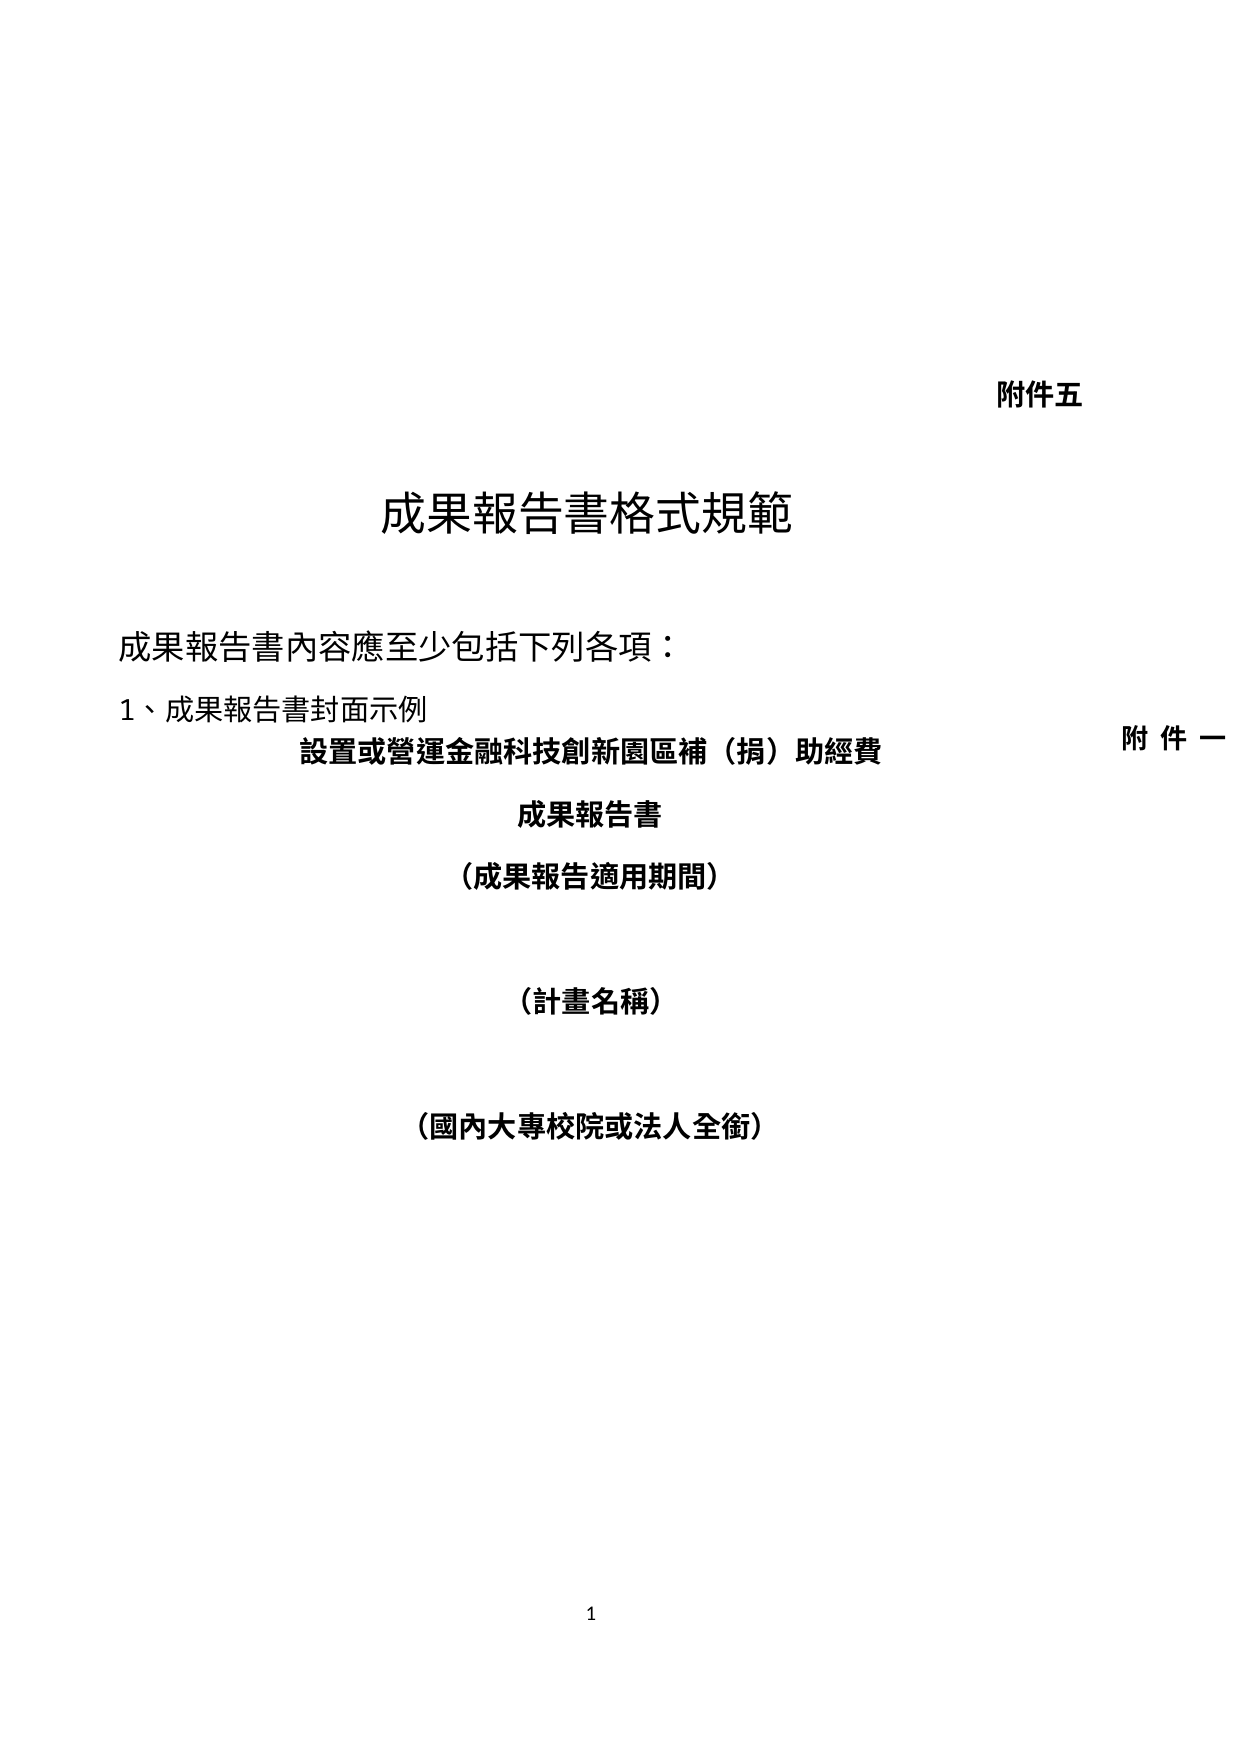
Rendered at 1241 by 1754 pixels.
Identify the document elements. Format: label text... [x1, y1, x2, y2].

text （成果報告適用期間） [74, 833, 1093, 896]
text 成果報告書內容應至少包括下列各項： [118, 604, 1093, 666]
text 成果報告書格式規範 [89, 438, 1084, 563]
text 件 [1154, 725, 1193, 751]
text （國內大專校院或法人全銜） [74, 1083, 1093, 1146]
text 附 [1115, 725, 1154, 751]
list 成果報告書封面示例 [118, 666, 1093, 729]
text [981, 364, 1223, 424]
text 附件五 [996, 371, 1091, 413]
text （計畫名稱） [89, 958, 1093, 1021]
text 成果報告書 [74, 771, 1093, 833]
text 一 [1193, 725, 1233, 751]
text 設置或營運金融科技創新園區補（捐）助經費 [89, 710, 1240, 771]
